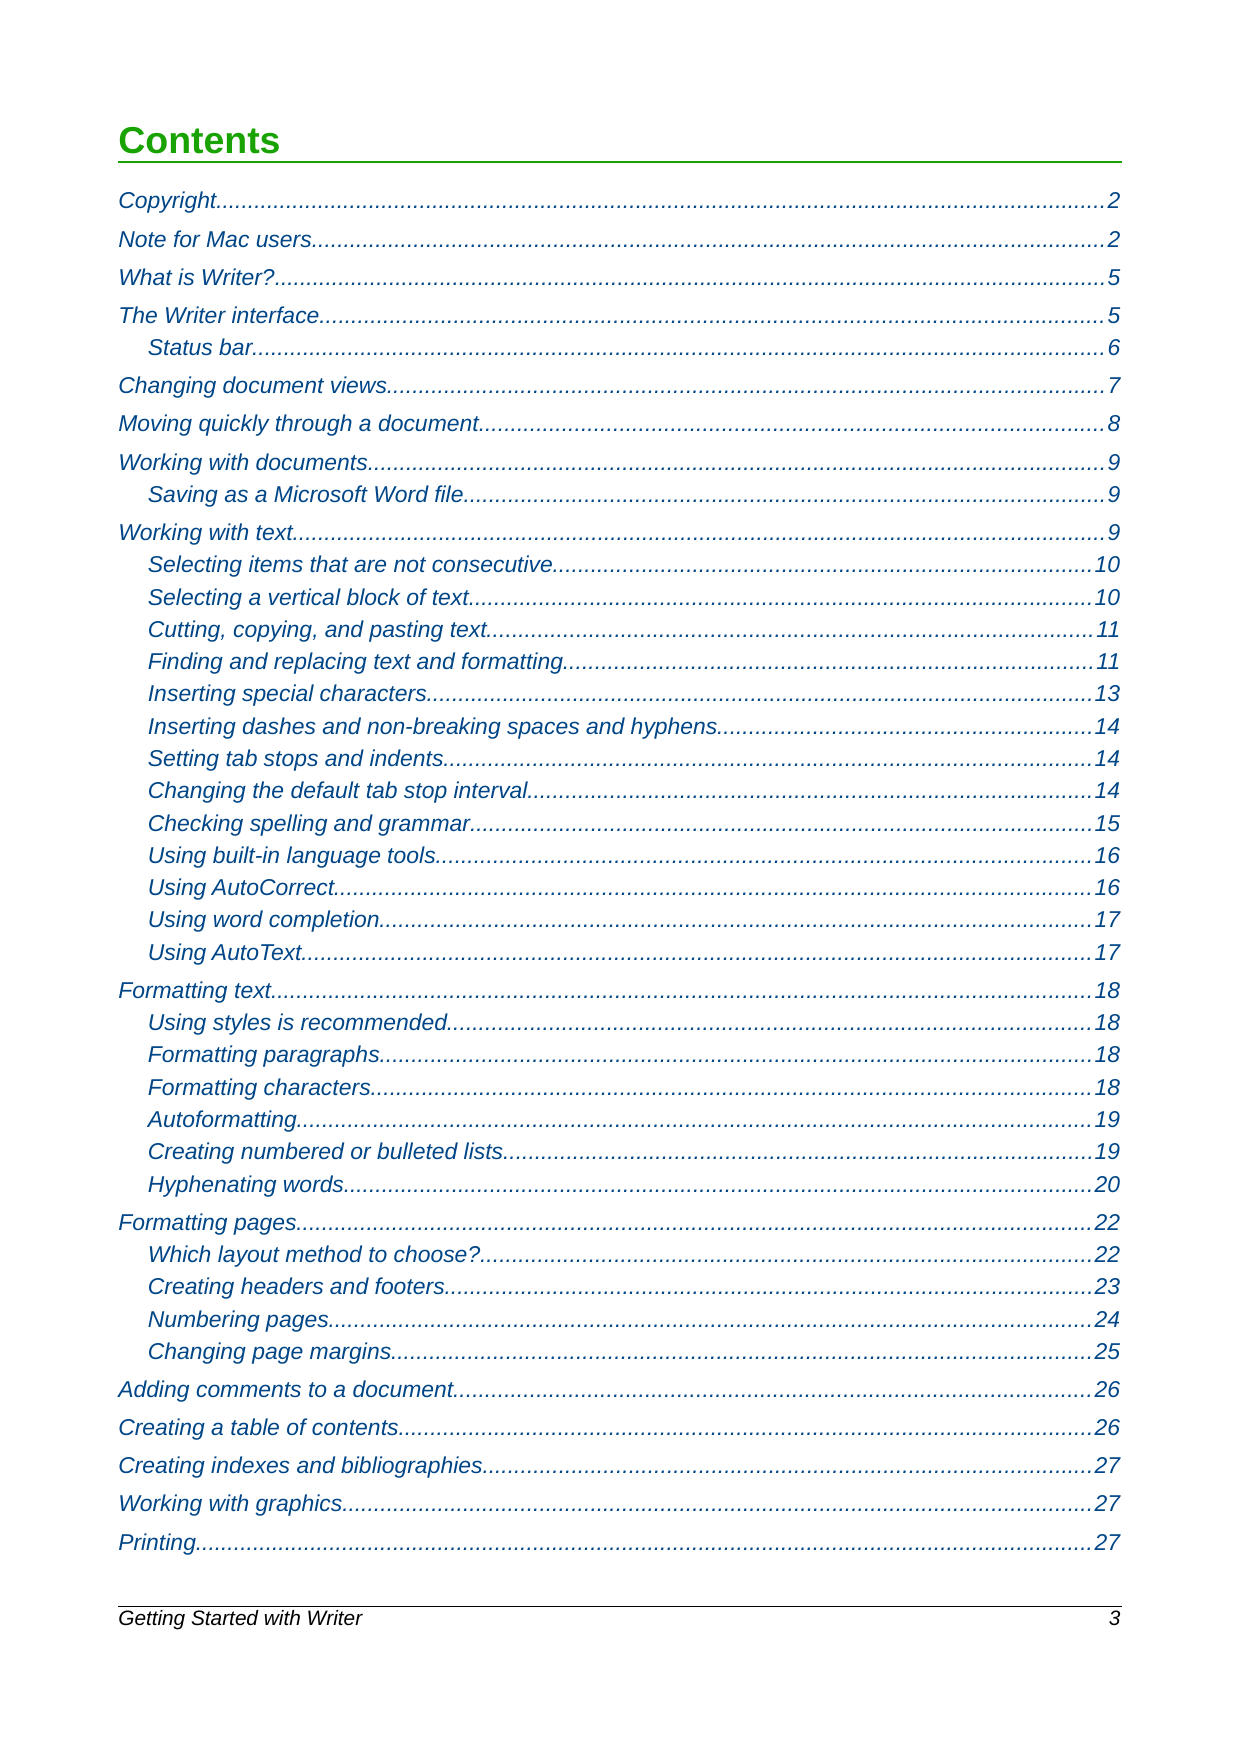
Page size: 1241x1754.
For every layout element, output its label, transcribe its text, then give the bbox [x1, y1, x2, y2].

text Checking spelling and grammar 15 [148, 809, 1122, 836]
text The Writer interface 5 [118, 302, 1122, 328]
text Setting tab stops and indents 14 [148, 745, 1122, 771]
text Inserting special characters 13 [148, 680, 1122, 707]
text Changing page margins 25 [148, 1338, 1122, 1364]
text Using built-in language tools 16 [148, 842, 1122, 868]
text Creating numbered or bulleted lists 19 [148, 1138, 1122, 1165]
text Selecting a vertical block of text 10 [148, 583, 1122, 610]
text Changing document views 7 [118, 372, 1122, 399]
text Creating headers and footers 23 [148, 1273, 1122, 1300]
text Status bar 6 [148, 334, 1122, 361]
text Note for Mac users 2 [118, 226, 1122, 252]
text Creating indexes and bibliographies 27 [118, 1452, 1122, 1479]
text Numbering pages 24 [148, 1306, 1122, 1332]
text What is Writer? 5 [118, 264, 1122, 290]
text Autoformatting 19 [148, 1106, 1122, 1132]
text Formatting characters 18 [148, 1074, 1122, 1100]
text Inserting dashes and non-breaking spaces and hyphens 14 [148, 713, 1122, 739]
text Which layout method to choose? 22 [148, 1241, 1122, 1267]
text Hyphenating words 20 [148, 1171, 1122, 1197]
text Moving quickly through a document 8 [118, 410, 1122, 437]
text Working with graphics 27 [118, 1490, 1122, 1517]
text Using word completion 17 [148, 906, 1122, 933]
text Selecting items that are not consecutive 10 [148, 551, 1122, 578]
text Formatting pages 22 [118, 1209, 1122, 1235]
text Adding comments to a document 26 [118, 1376, 1122, 1402]
text Using AutoCorrect 16 [148, 874, 1122, 901]
text Using styles is recommended 18 [148, 1009, 1122, 1036]
text Working with text 9 [118, 519, 1122, 545]
text Finding and replacing text and formatting 11 [148, 648, 1122, 674]
text Cutting, copying, and pasting text 11 [148, 616, 1122, 642]
text Printing 27 [118, 1528, 1122, 1555]
text Working with documents 9 [118, 448, 1122, 475]
text Using AutoText 17 [148, 939, 1122, 965]
text Saving as a Microsoft Word file 9 [148, 481, 1122, 507]
text Changing the default tab stop interval 14 [148, 777, 1122, 804]
text Formatting paragraphs 18 [148, 1041, 1122, 1068]
text Copyright 2 [118, 187, 1122, 214]
text Creating a table of contents 26 [118, 1414, 1122, 1441]
text Formatting text 18 [118, 977, 1122, 1003]
text Contents [118, 118, 1122, 161]
